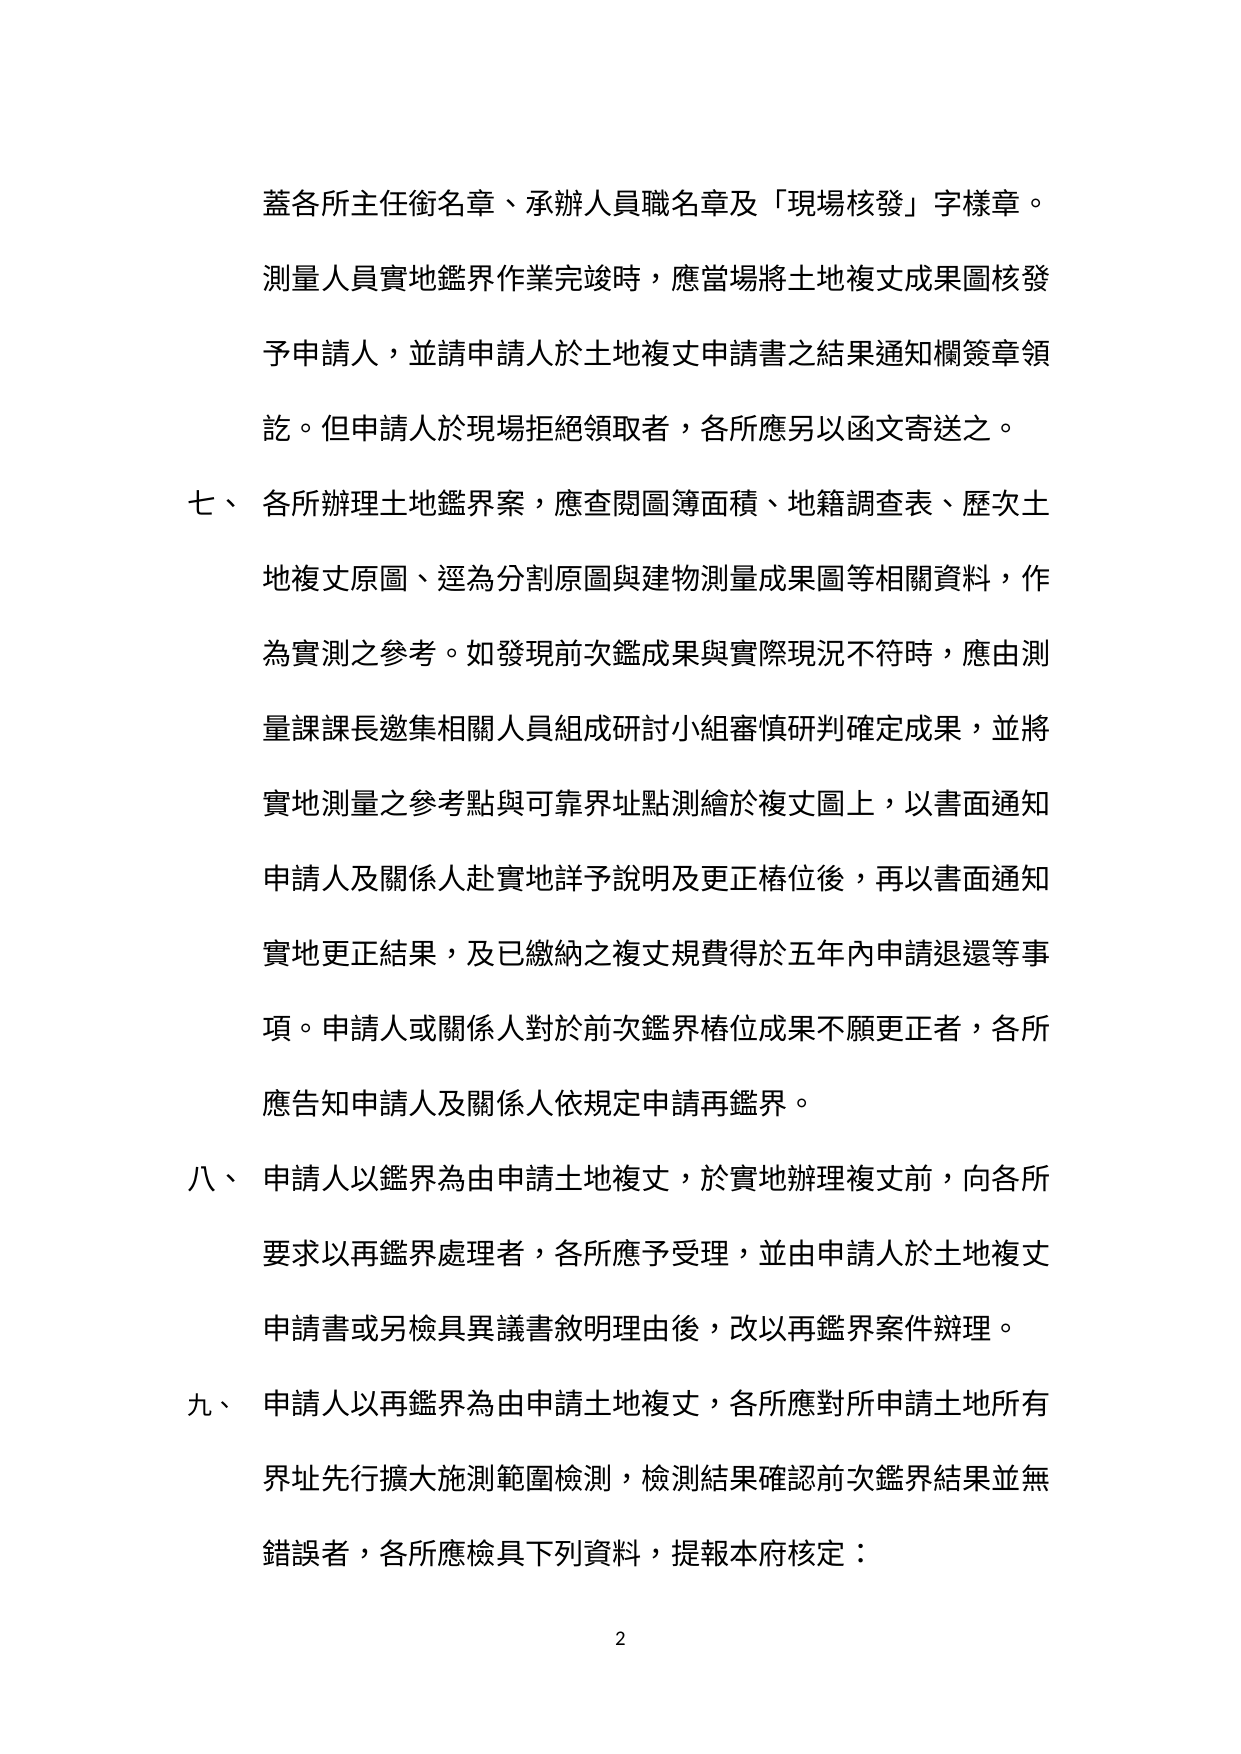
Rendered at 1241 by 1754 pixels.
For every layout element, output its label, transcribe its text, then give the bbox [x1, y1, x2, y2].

list 蓋各所主任銜名章、承辦人員職名章及「現場核發」字樣章。測量人員實地鑑界作業完竣時，應當場將土地複丈成果圖核發予申請人，並請申請人於土地複丈申請書之結果通知欄簽章領訖。但申請人於現場拒絕領取者，各所應另以函文寄送之。 [187, 164, 1053, 464]
list 申請人以再鑑界為由申請土地複丈，各所應對所申請土地所有界址先行擴大施測範圍檢測，檢測結果確認前次鑑界結果並無錯誤者，各所應檢具下列資料，提報本府核定： [187, 1364, 1053, 1589]
list 各所辦理土地鑑界案，應查閱圖簿面積、地籍調查表、歷次土地複丈原圖、逕為分割原圖與建物測量成果圖等相關資料，作為實測之參考。如發現前次鑑成果與實際現況不符時，應由測量課課長邀集相關人員組成研討小組審慎研判確定成果，並將實地測量之參考點與可靠界址點測繪於複丈圖上，以書面通知申請人及關係人赴實地詳予說明及更正樁位後，再以書面通知實地更正結果，及已繳納之複丈規費得於五年內申請退還等事項。申請人或關係人對於前次鑑界樁位成果不願更正者，各所應告知申請人及關係人依規定申請再鑑界。 [187, 464, 1053, 1139]
list 申請人以鑑界為由申請土地複丈，於實地辦理複丈前，向各所要求以再鑑界處理者，各所應予受理，並由申請人於土地複丈申請書或另檢具異議書敘明理由後，改以再鑑界案件辬理。 [187, 1139, 1053, 1364]
